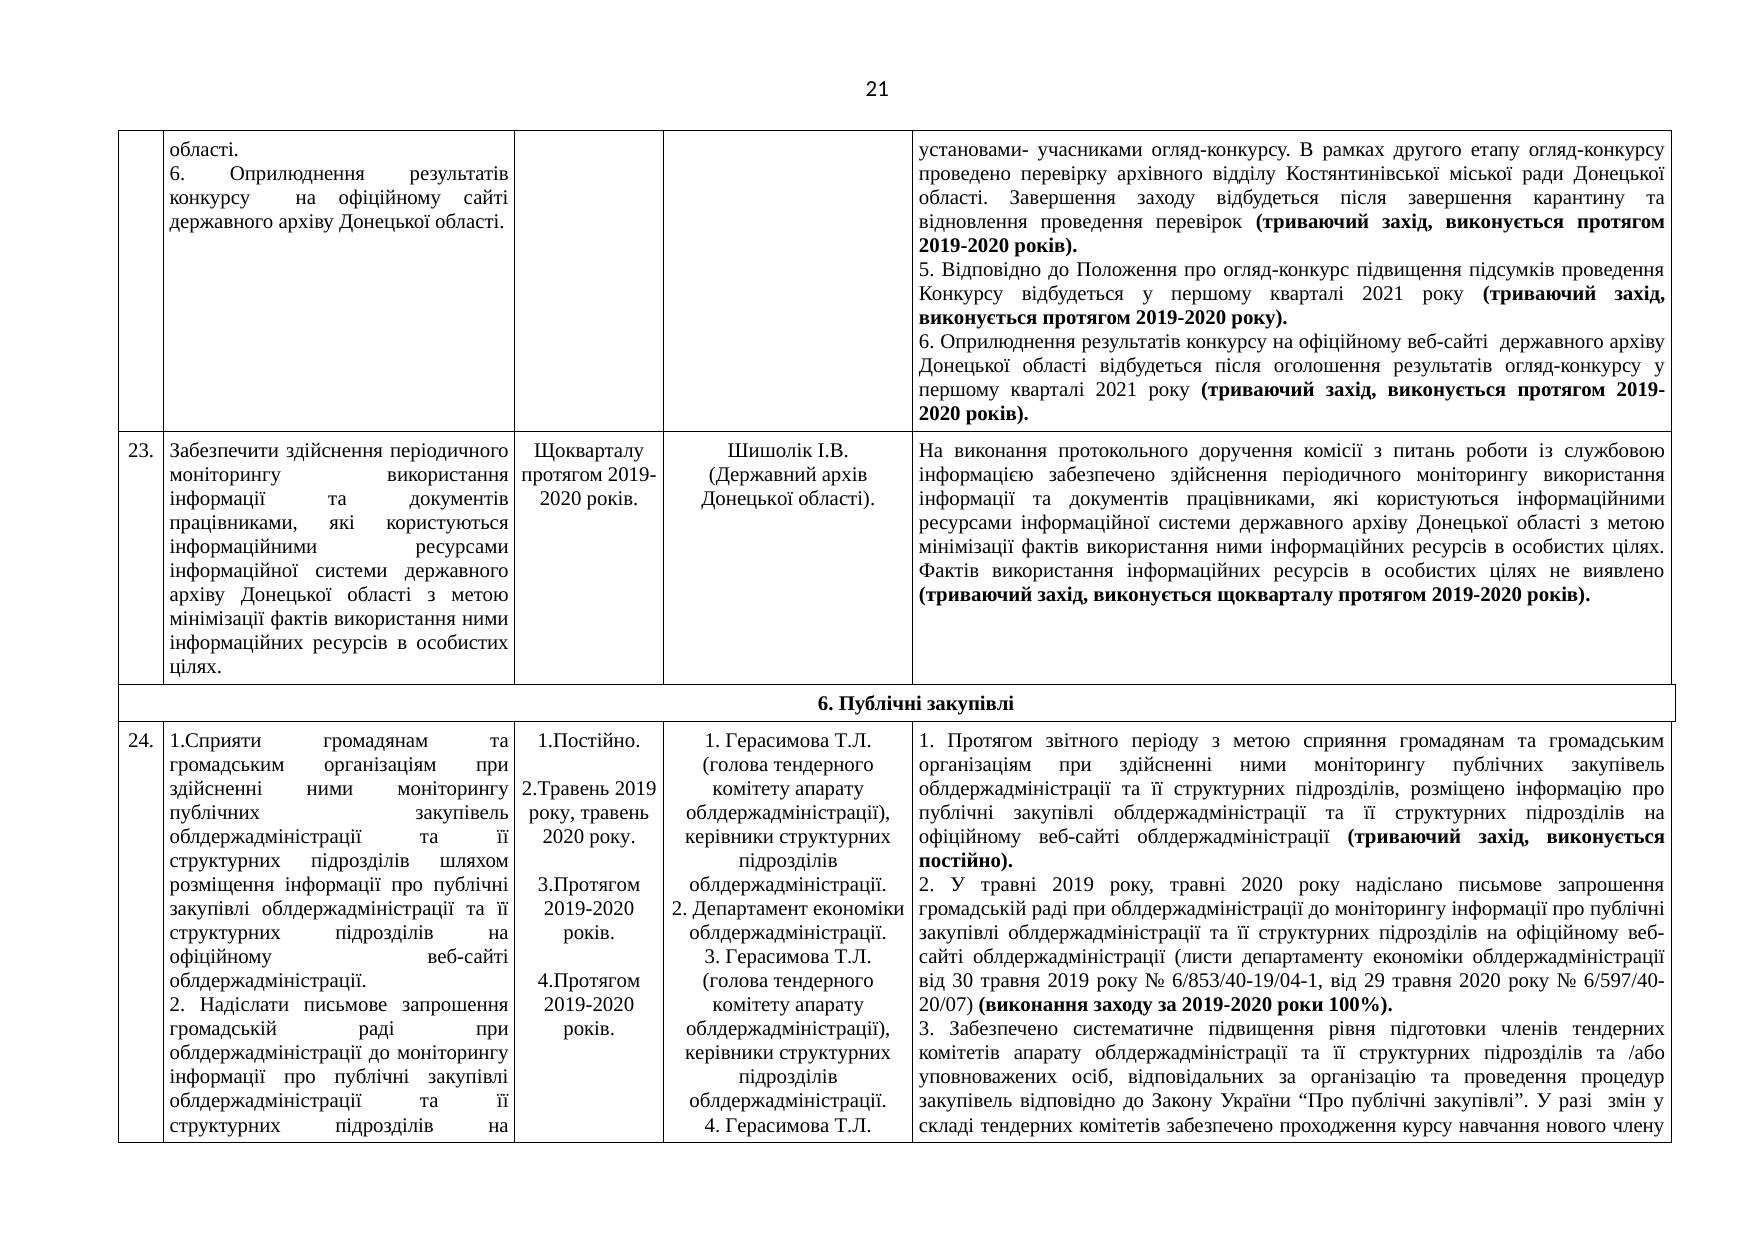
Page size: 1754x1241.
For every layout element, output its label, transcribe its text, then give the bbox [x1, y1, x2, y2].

table_cell [515, 131, 663, 431]
table_cell 23. [119, 432, 163, 684]
table_cell 1.Сприяти громадянам та громадським організаціям при здійсненні ними моніторингу публічних закупівель облдержадміністрації та її структурних підрозділів шляхом розміщення інформації про публічні закупівлі облдержадміністрації та її структурних підрозділів на офіційному веб-сайті облдержадміністрації. 2. Надіслати письмове запрошення громадській раді при облдержадміністрації до моніторингу інформації про публічні закупівлі облдержадміністрації та її структурних підрозділів на [164, 722, 514, 1142]
table_cell [119, 131, 163, 431]
table_cell [1672, 130, 1681, 431]
table_cell [1681, 431, 1688, 684]
table_cell 24. [119, 722, 163, 1142]
table_cell 6. Публічні закупівлі [119, 685, 1675, 721]
table_cell [1681, 721, 1688, 1142]
table_cell Забезпечити здійснення періодичного моніторингу використання інформації та документів працівниками, які користуються інформаційними ресурсами інформаційної системи державного архіву Донецької області з метою мінімізації фактів використання ними інформаційних ресурсів в особистих цілях. [164, 432, 514, 684]
table_cell Щокварталу протягом 2019-2020 років. [515, 432, 663, 684]
table_cell [1672, 721, 1681, 1142]
table_cell На виконання протокольного доручення комісії з питань роботи із службовою інформацією забезпечено здійснення періодичного моніторингу використання інформації та документів працівниками, які користуються інформаційними ресурсами інформаційної системи державного архіву Донецької області з метою мінімізації фактів використання ними інформаційних ресурсів в особистих цілях. Фактів використання інформаційних ресурсів в особистих цілях не виявлено (триваючий захід, виконується щокварталу протягом 2019-2020 років). [913, 432, 1671, 684]
table_cell Шишолік І.В. (Державний архів Донецької області). [664, 432, 912, 684]
table_cell області. 6. Оприлюднення результатів конкурсу на офіційному сайті державного архіву Донецької області. [164, 131, 514, 431]
table_cell [1676, 684, 1688, 721]
table_cell установами- учасниками огляд-конкурсу. В рамках другого етапу огляд-конкурсу проведено перевірку архівного відділу Костянтинівської міської ради Донецької області. Завершення заходу відбудеться після завершення карантину та відновлення проведення перевірок (триваючий захід, виконується протягом 2019-2020 років). 5. Відповідно до Положення про огляд-конкурс підвищення підсумків проведення Конкурсу відбудеться у першому кварталі 2021 року (триваючий захід, виконується протягом 2019-2020 року). 6. Оприлюднення результатів конкурсу на офіційному веб-сайті державного архіву Донецької області відбудеться після оголошення результатів огляд-конкурсу у першому кварталі 2021 року (триваючий захід, виконується протягом 2019- 2020 років). [913, 131, 1671, 431]
table_cell 1. Герасимова Т.Л. (голова тендерного комітету апарату облдержадміністрації), керівники структурних підрозділів облдержадміністрації. 2. Департамент економіки облдержадміністрації. 3. Герасимова Т.Л. (голова тендерного комітету апарату облдержадміністрації), керівники структурних підрозділів облдержадміністрації. 4. Герасимова Т.Л. [664, 722, 912, 1142]
table_cell [1681, 130, 1688, 431]
table_cell 1.Постійно. 2.Травень 2019 року, травень 2020 року. 3.Протягом 2019-2020 років. 4.Протягом 2019-2020 років. [515, 722, 663, 1142]
table_cell [1672, 431, 1681, 684]
table_cell 1. Протягом звітного періоду з метою сприяння громадянам та громадським організаціям при здійсненні ними моніторингу публічних закупівель облдержадміністрації та її структурних підрозділів, розміщено інформацію про публічні закупівлі облдержадміністрації та її структурних підрозділів на офіційному веб-сайті облдержадміністрації (триваючий захід, виконується постійно). 2. У травні 2019 року, травні 2020 року надіслано письмове запрошення громадській раді при облдержадміністрації до моніторингу інформації про публічні закупівлі облдержадміністрації та її структурних підрозділів на офіційному веб-сайті облдержадміністрації (листи департаменту економіки облдержадміністрації від 30 травня 2019 року № 6/853/40-19/04-1, від 29 травня 2020 року № 6/597/40-20/07) (виконання заходу за 2019-2020 роки 100%). 3. Забезпечено систематичне підвищення рівня підготовки членів тендерних комітетів апарату облдержадміністрації та її структурних підрозділів та /або уповноважених осіб, відповідальних за організацію та проведення процедур закупівель відповідно до Закону України “Про публічні закупівлі”. У разі змін у складі тендерних комітетів забезпечено проходження курсу навчання нового члену [913, 722, 1671, 1142]
table_cell [664, 131, 912, 431]
